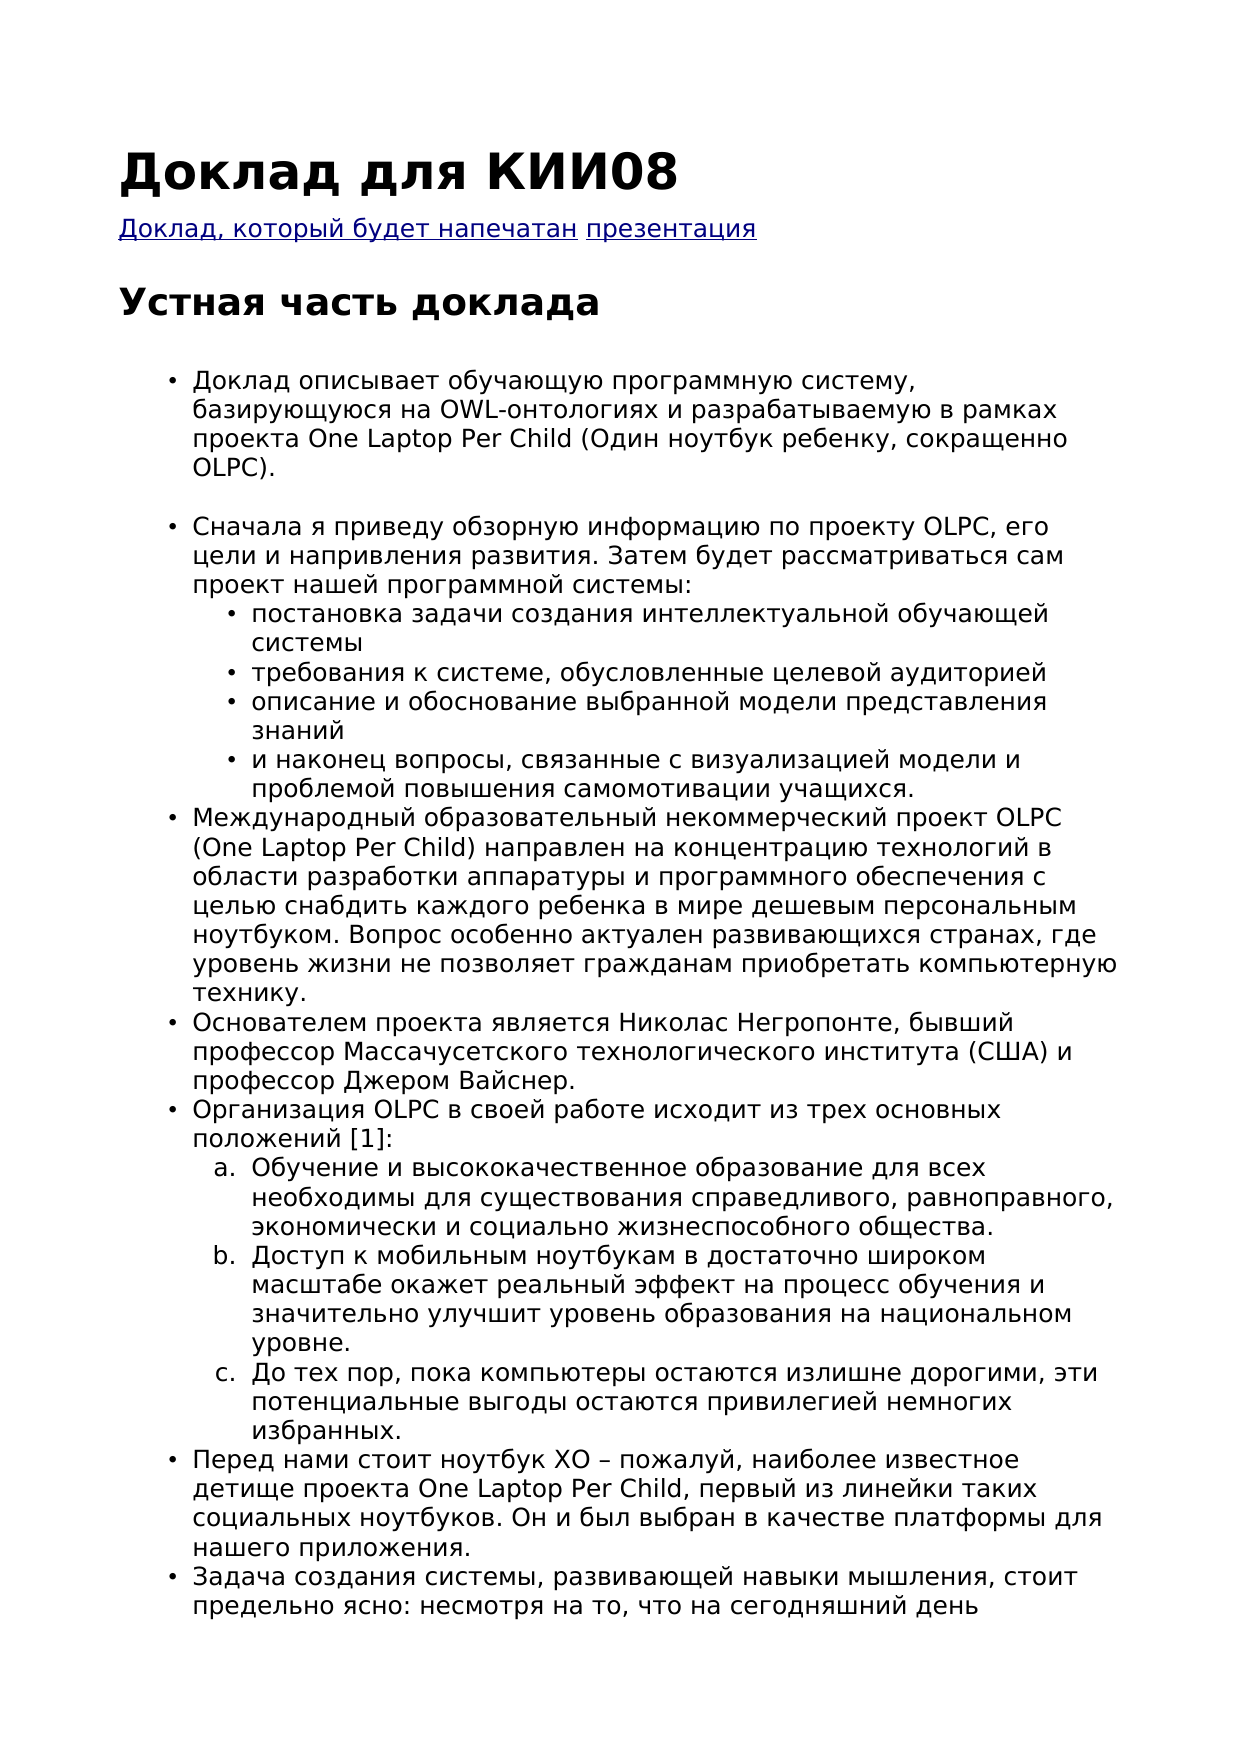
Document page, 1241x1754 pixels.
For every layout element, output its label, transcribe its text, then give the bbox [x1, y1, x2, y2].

list Основателем проекта является Николас Негропонте, бывший профессор Массачусетского технологического института (США) и профессор Джером Вайснер. [177, 1008, 1122, 1095]
list Задача создания системы, развивающей навыки мышления, стоит предельно ясно: несмотря на то, что на сегодняшний день [177, 1562, 1122, 1620]
list Международный образовательный некоммерческий проект OLPC (One Laptop Per Child) направлен на концентрацию технологий в области разработки аппаратуры и программного обеспечения с целью снабдить каждого ребенка в мире дешевым персональным ноутбуком. Вопрос особенно актуален развивающихся странах, где уровень жизни не позволяет гражданам приобретать компьютерную технику. [177, 804, 1122, 1008]
text Доклад, который будет напечатан презентация [118, 214, 1122, 243]
subtitle Устная часть доклада [118, 281, 1122, 324]
list Доклад описывает обучающую программную систему, базирующуюся на OWL-онтологиях и разрабатываемую в рамках проекта One Laptop Per Child (Один ноутбук ребенку, сокращенно OLPC). [177, 366, 1122, 512]
list Организация OLPC в своей работе исходит из трех основных положений [1]: [177, 1095, 1122, 1154]
list Сначала я приведу обзорную информацию по проекту OLPC, его цели и напривления развития. Затем будет рассматриваться сам проект нашей программной системы: [177, 512, 1122, 599]
list постановка задачи создания интеллектуальной обучающей системы [236, 599, 1122, 658]
list Доступ к мобильным ноутбукам в достаточно широком масштабе окажет реальный эффект на процесс обучения и значительно улучшит уровень образования на национальном уровне. [236, 1241, 1122, 1358]
list Обучение и высококачественное образование для всех необходимы для существования справедливого, равноправного, экономически и социально жизнеспособного общества. [236, 1154, 1122, 1241]
list До тех пор, пока компьютеры остаются излишне дорогими, эти потенциальные выгоды остаются привилегией немногих избранных. [236, 1358, 1122, 1445]
list описание и обоснование выбранной модели представления знаний [236, 687, 1122, 745]
list Перед нами стоит ноутбук ХО – пожалуй, наиболее известное детище проекта One Laptop Per Child, первый из линейки таких социальных ноутбуков. Он и был выбран в качестве платформы для нашего приложения. [177, 1445, 1122, 1562]
subtitle Доклад для КИИ08 [118, 143, 1122, 201]
list и наконец вопросы, связанные с визуализацией модели и проблемой повышения самомотивации учащихся. [236, 745, 1122, 804]
list требования к системе, обусловленные целевой аудиторией [236, 658, 1122, 687]
